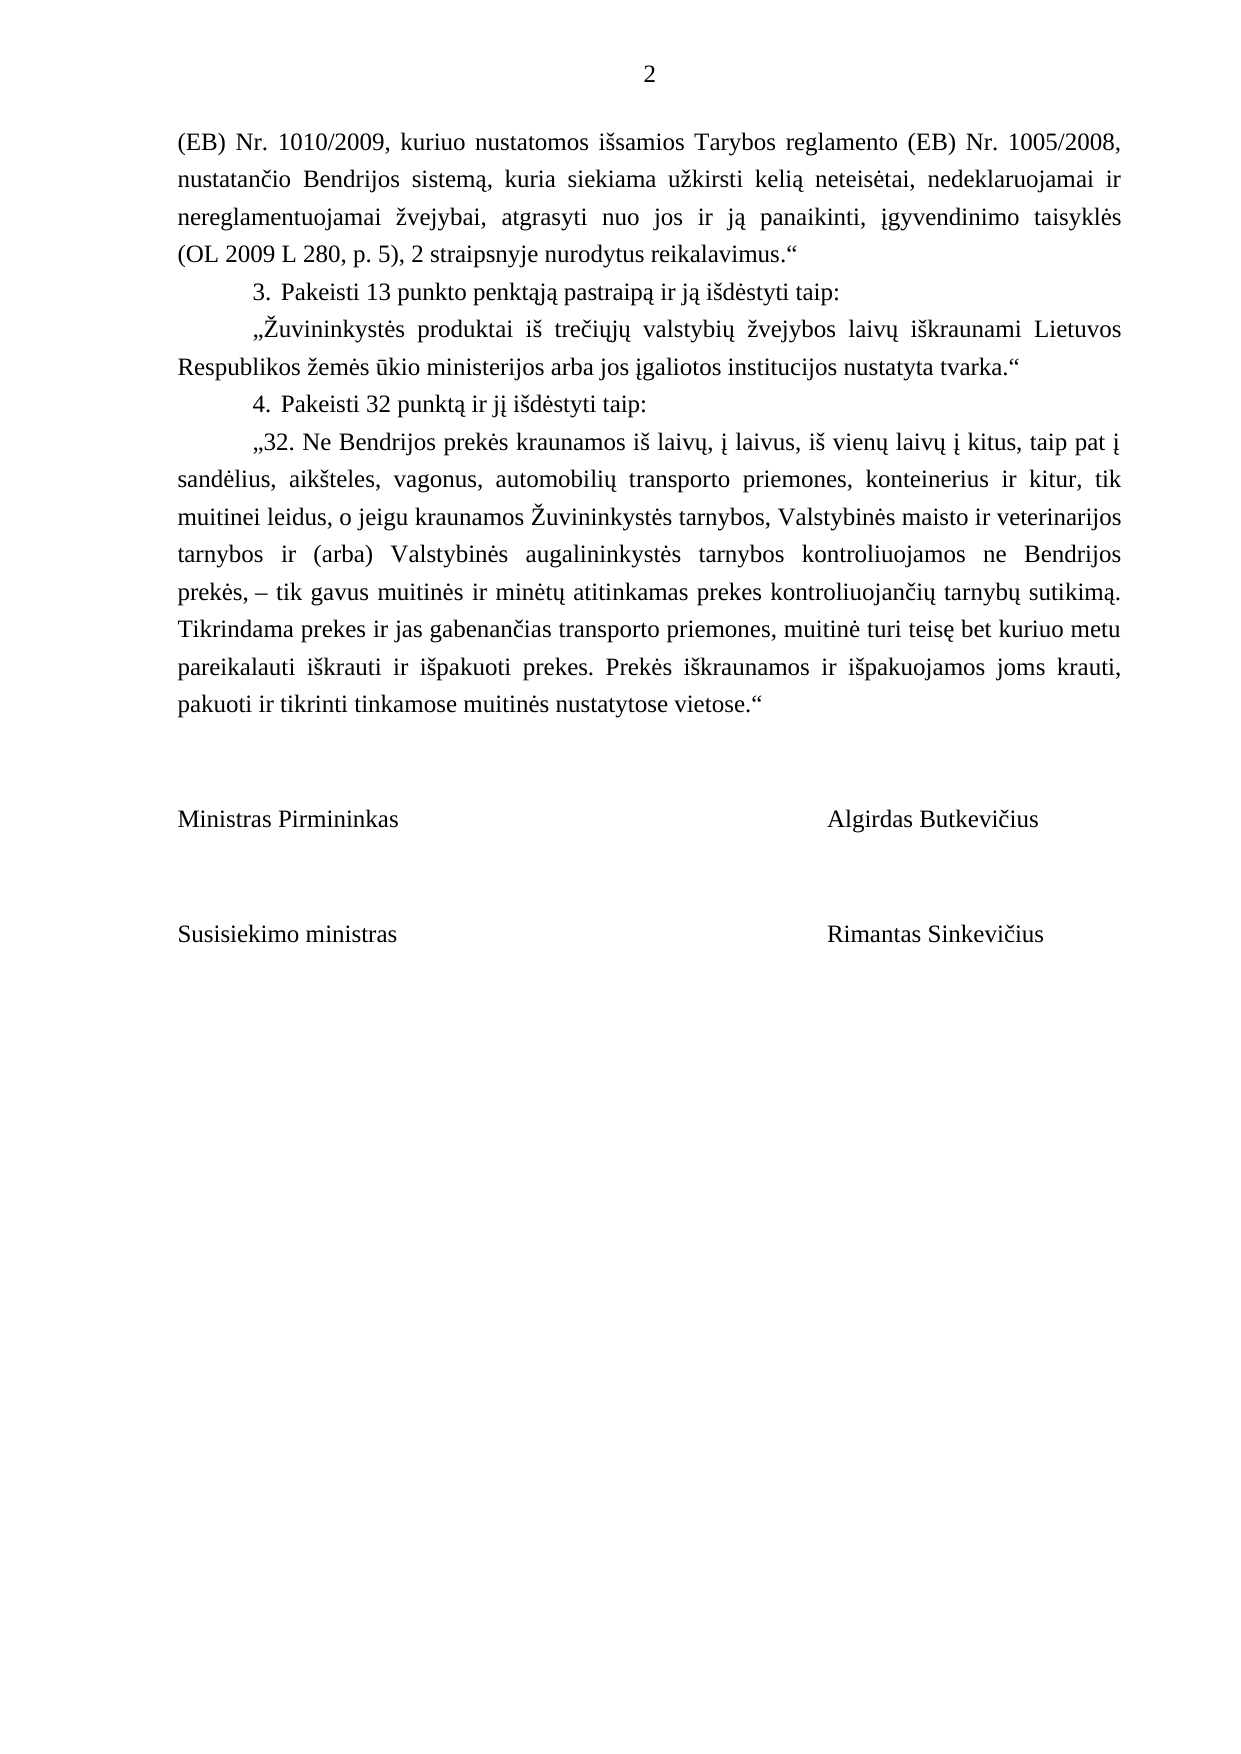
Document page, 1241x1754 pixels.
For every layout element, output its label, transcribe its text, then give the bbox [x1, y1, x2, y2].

text Ministras Pirmininkas Algirdas Butkevičius [177, 804, 1122, 833]
text Susisiekimo ministras Rimantas Sinkevičius [177, 919, 1122, 948]
text 3. Pakeisti 13 punkto penktąją pastraipą ir ją išdėstyti taip: [177, 268, 1122, 306]
text (EB) Nr. 1010/2009, kuriuo nustatomos išsamios Tarybos reglamento (EB) Nr. 1005/2008, nustatančio Bendrijos sistemą, kuria siekiama užkirsti kelią neteisėtai, nedeklaruojamai ir nereglamentuojamai žvejybai, atgrasyti nuo jos ir ją panaikinti, įgyvendinimo taisyklės (OL 2009 L 280, p. 5), 2 straipsnyje nurodytus reikalavimus.“ [177, 118, 1122, 268]
text „32. Ne Bendrijos prekės kraunamos iš laivų, į laivus, iš vienų laivų į kitus, taip pat į sandėlius, aikšteles, vagonus, automobilių transporto priemones, konteinerius ir kitur, tik muitinei leidus, o jeigu kraunamos Žuvininkystės tarnybos, Valstybinės maisto ir veterinarijos tarnybos ir (arba) Valstybinės augalininkystės tarnybos kontroliuojamos ne Bendrijos prekės, – tik gavus muitinės ir minėtų atitinkamas prekes kontroliuojančių tarnybų sutikimą. Tikrindama prekes ir jas gabenančias transporto priemones, muitinė turi teisę bet kuriuo metu pareikalauti iškrauti ir išpakuoti prekes. Prekės iškraunamos ir išpakuojamos joms krauti, pakuoti ir tikrinti tinkamose muitinės nustatytose vietose.“ [177, 418, 1122, 718]
text 4. Pakeisti 32 punktą ir jį išdėstyti taip: [177, 381, 1122, 418]
text „Žuvininkystės produktai iš trečiųjų valstybių žvejybos laivų iškraunami Lietuvos Respublikos žemės ūkio ministerijos arba jos įgaliotos institucijos nustatyta tvarka.“ [177, 306, 1122, 381]
